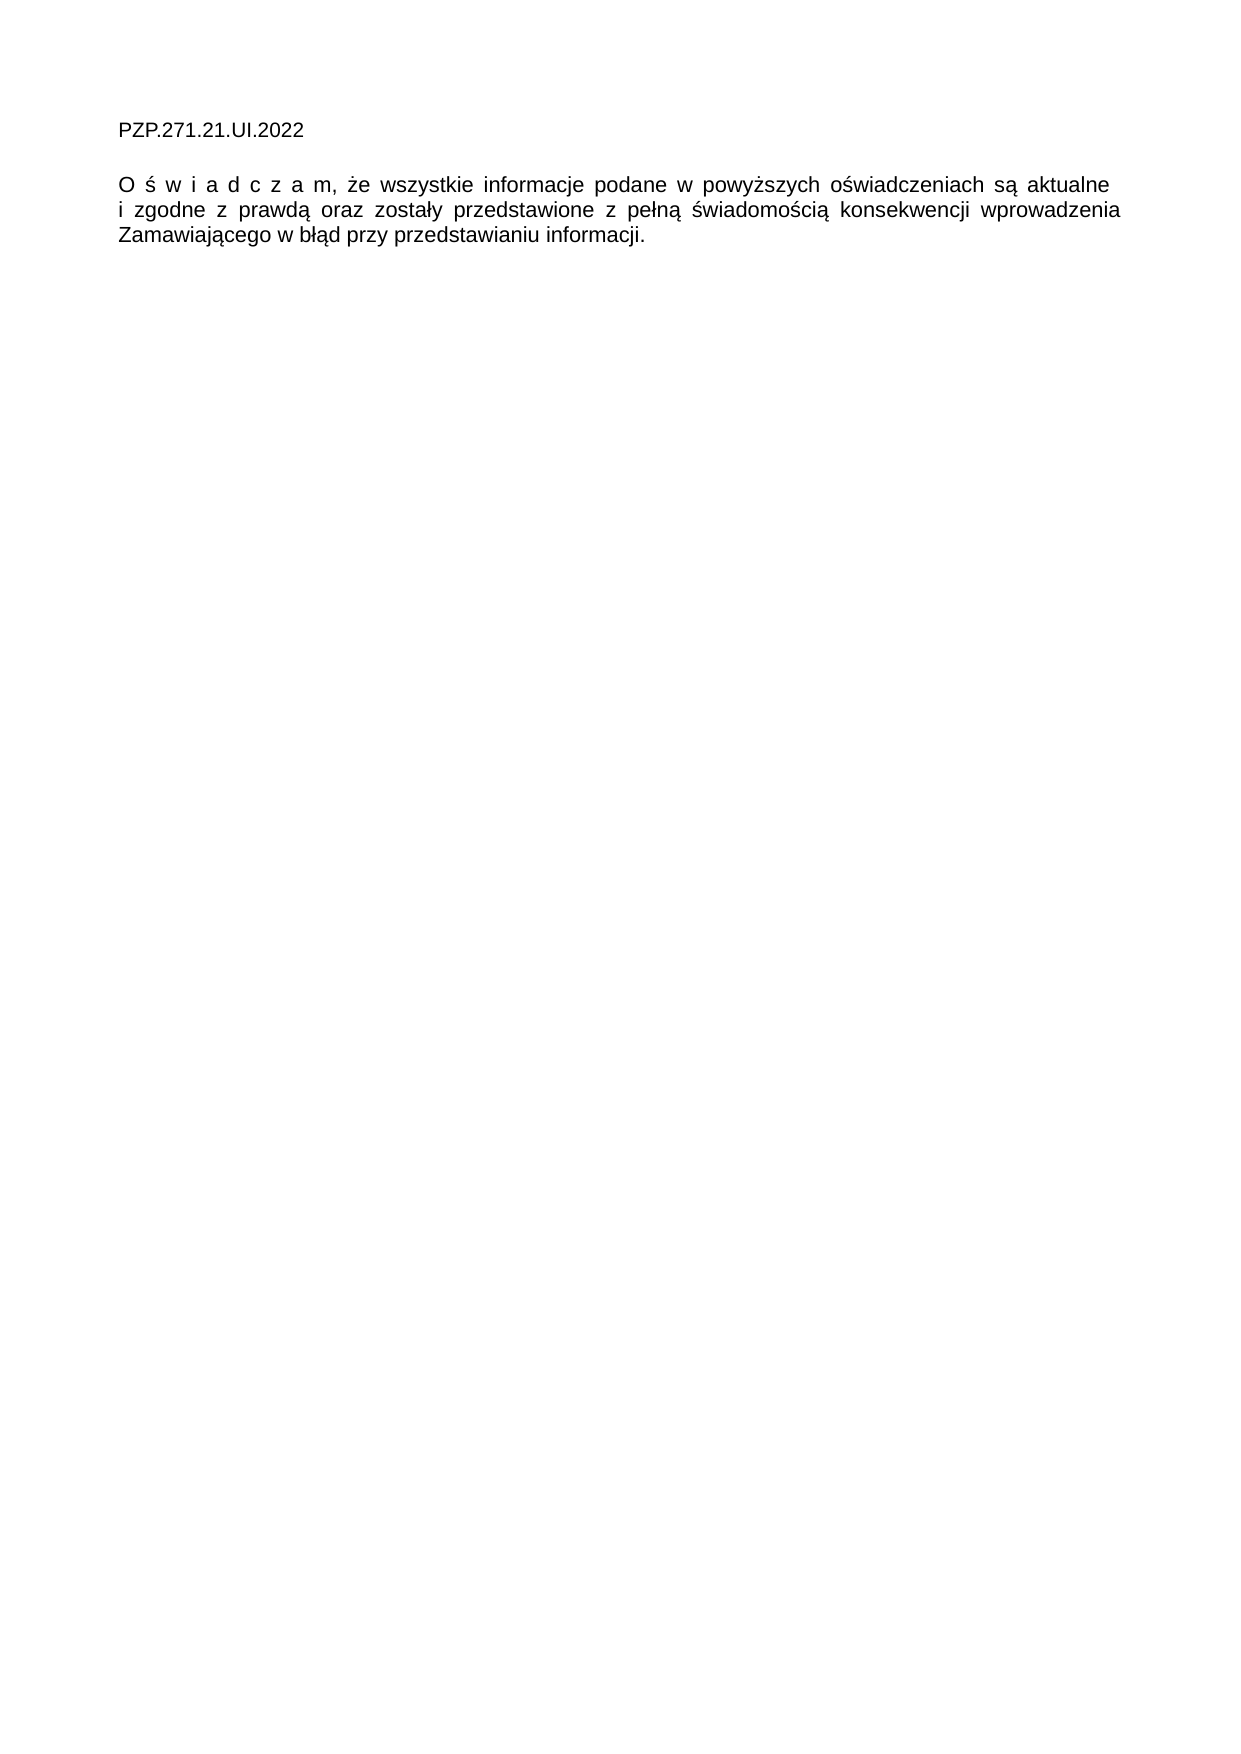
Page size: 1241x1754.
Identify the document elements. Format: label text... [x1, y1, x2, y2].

text O ś w i a d c z a m, że wszystkie informacje podane w powyższych oświadczeniach są aktualne i zgodne z prawdą oraz zostały przedstawione z pełną świadomością konsekwencji wprowadzenia Zamawiającego w błąd przy przedstawianiu informacji. [118, 172, 1122, 247]
